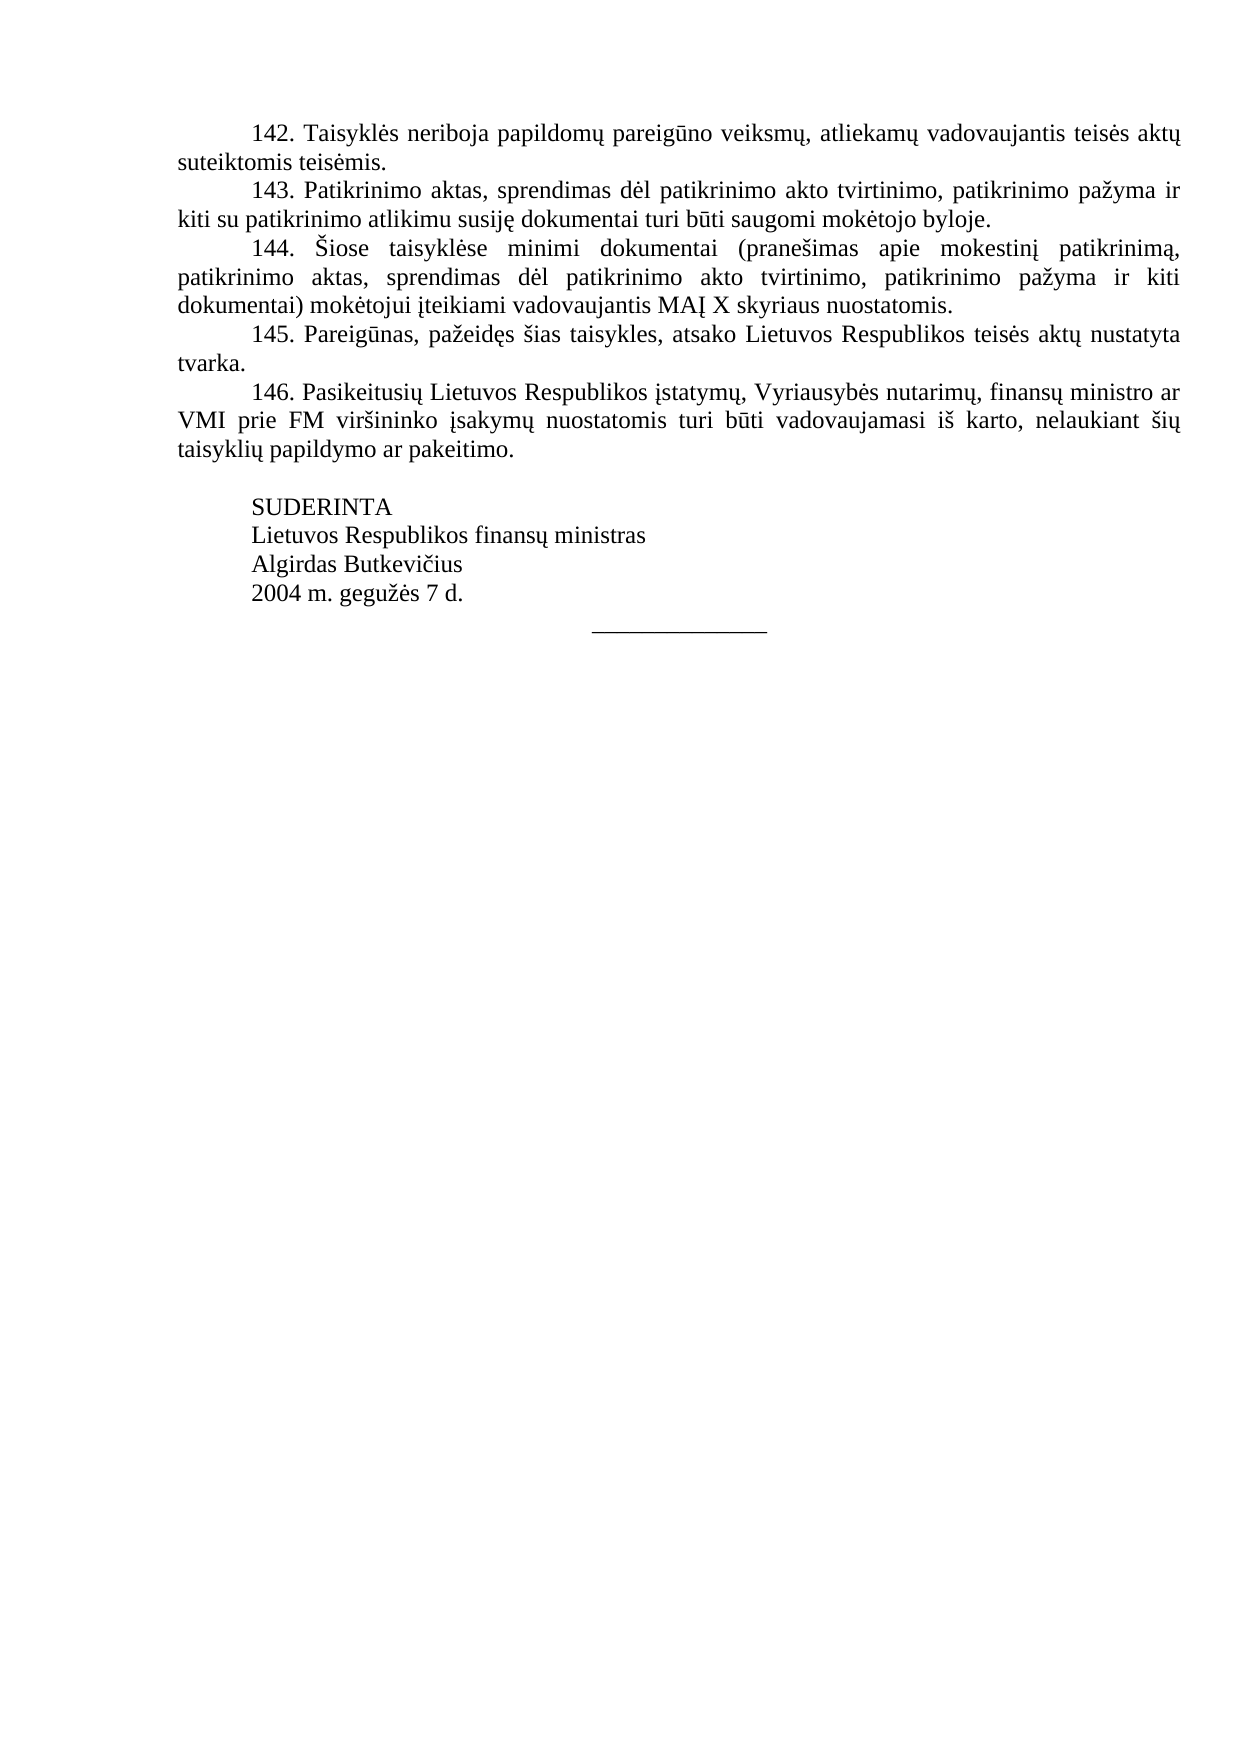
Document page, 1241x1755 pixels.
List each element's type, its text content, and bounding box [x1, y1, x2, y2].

text Algirdas Butkevičius [177, 549, 1181, 578]
text ______________ [177, 607, 1181, 636]
text Lietuvos Respublikos finansų ministras [177, 521, 1181, 549]
text 2004 m. gegužės 7 d. [177, 578, 1181, 607]
text 142. Taisyklės neriboja papildomų pareigūno veiksmų, atliekamų vadovaujantis teisės aktų suteiktomis teisėmis. [177, 118, 1181, 176]
text SUDERINTA [177, 492, 1181, 521]
text 146. Pasikeitusių Lietuvos Respublikos įstatymų, Vyriausybės nutarimų, finansų ministro ar VMI prie FM viršininko įsakymų nuostatomis turi būti vadovaujamasi iš karto, nelaukiant šių taisyklių papildymo ar pakeitimo. [177, 377, 1181, 463]
text 143. Patikrinimo aktas, sprendimas dėl patikrinimo akto tvirtinimo, patikrinimo pažyma ir kiti su patikrinimo atlikimu susiję dokumentai turi būti saugomi mokėtojo byloje. [177, 176, 1181, 233]
text 144. Šiose taisyklėse minimi dokumentai (pranešimas apie mokestinį patikrinimą, patikrinimo aktas, sprendimas dėl patikrinimo akto tvirtinimo, patikrinimo pažyma ir kiti dokumentai) mokėtojui įteikiami vadovaujantis MAĮ X skyriaus nuostatomis. [177, 233, 1181, 319]
text 145. Pareigūnas, pažeidęs šias taisykles, atsako Lietuvos Respublikos teisės aktų nustatyta tvarka. [177, 319, 1181, 377]
